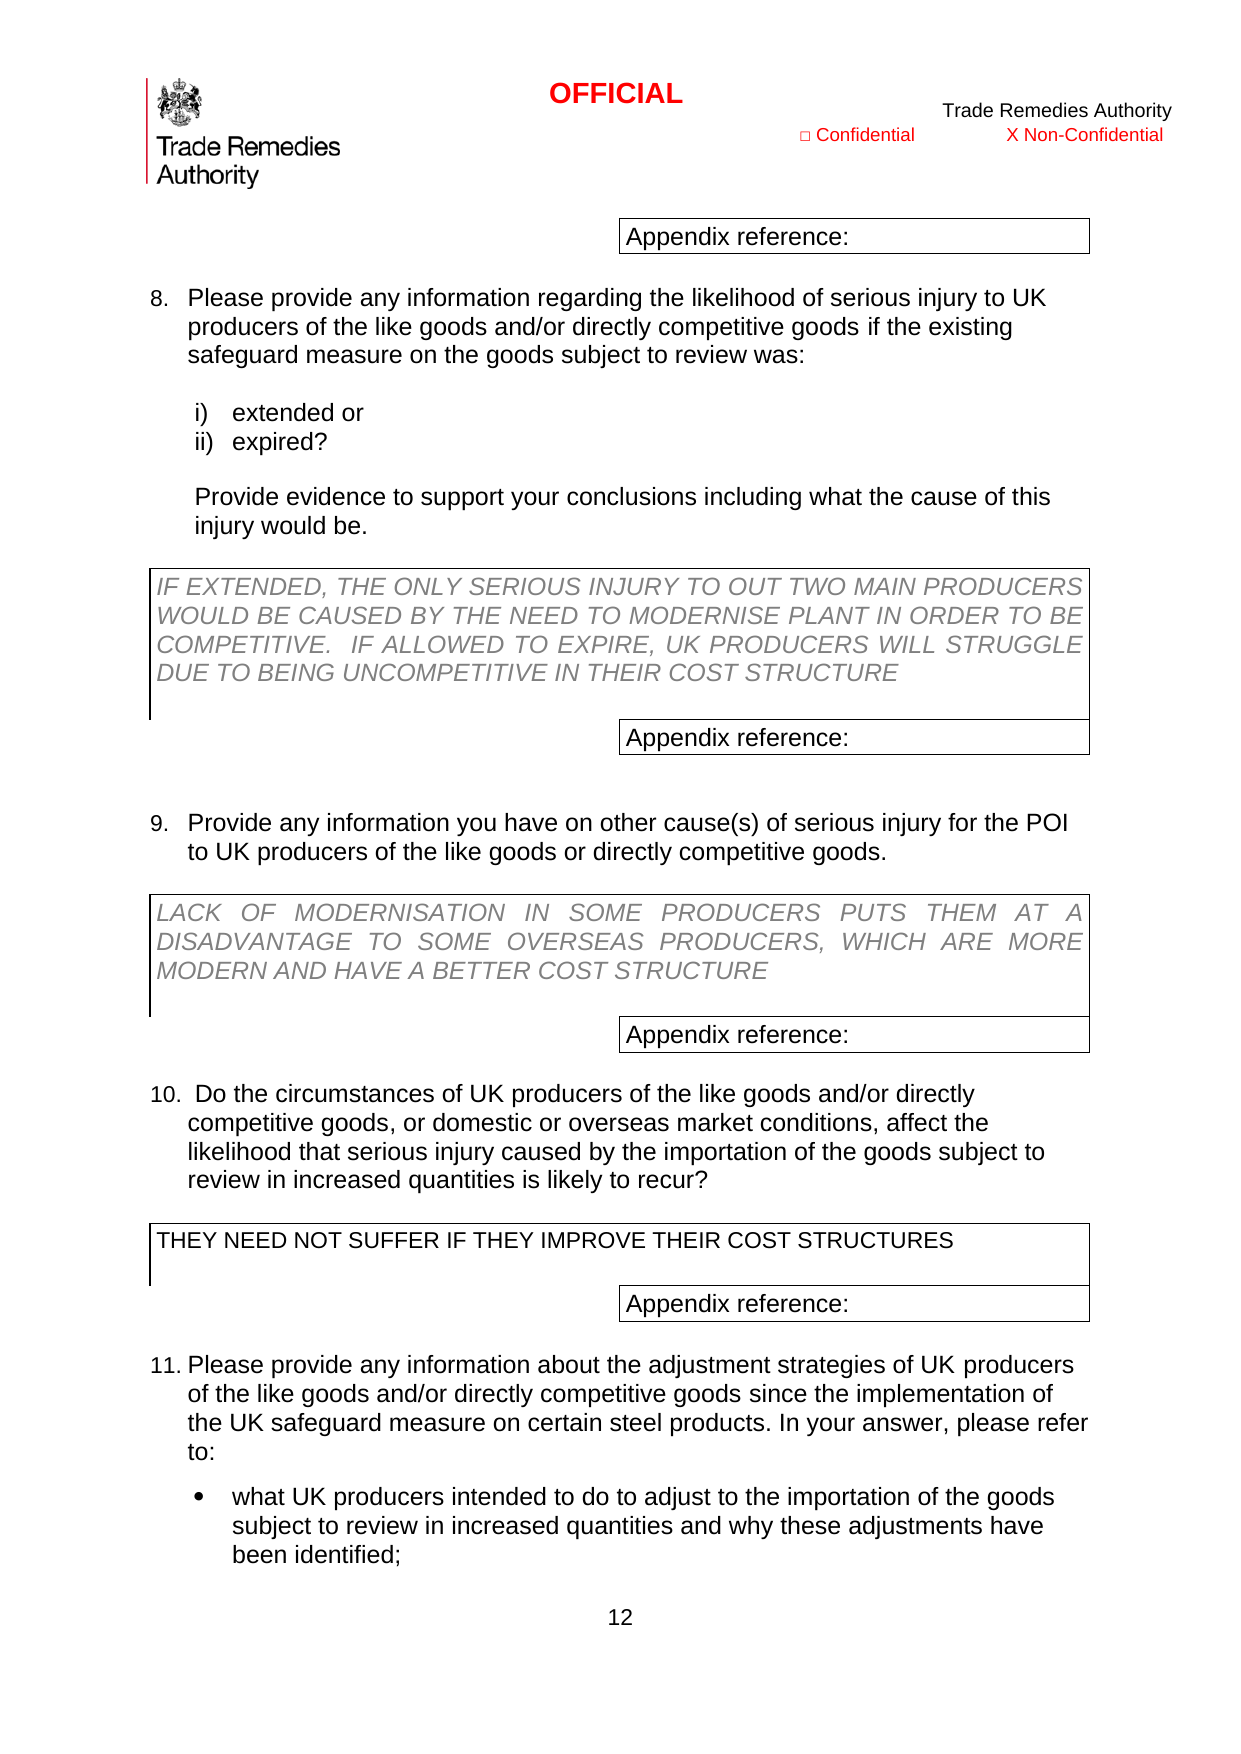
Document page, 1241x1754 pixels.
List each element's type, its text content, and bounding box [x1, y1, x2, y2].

list Please provide any information regarding the likelihood of serious injury to UK producers of the like goods and/or directly competitive goods if the existing safeguard measure on the goods subject to review was: [150, 283, 1090, 369]
list Please provide any information about the adjustment strategies of UK producers of the like goods and/or directly competitive goods since the implementation of the UK safeguard measure on certain steel products. In your answer, please refer to: [150, 1350, 1090, 1465]
table_cell Appendix reference: [620, 1286, 1089, 1321]
table_cell [150, 1286, 619, 1321]
table_header THEY NEED NOT SUFFER IF THEY IMPROVE THEIR COST STRUCTURES [151, 1224, 1089, 1285]
table_cell Appendix reference: [620, 219, 1089, 253]
list what UK producers intended to do to adjust to the importation of the goods subject to review in increased quantities and why these adjustments have been identified; [194, 1482, 1090, 1568]
table_cell Appendix reference: [620, 720, 1089, 754]
table_cell [150, 1017, 619, 1052]
table_header IF EXTENDED, THE ONLY SERIOUS INJURY TO OUT TWO MAIN PRODUCERS WOULD BE CAUSED BY THE NEED TO MODERNISE PLANT IN ORDER TO BE COMPETITIVE. IF ALLOWED TO EXPIRE, UK PRODUCERS WILL STRUGGLE DUE TO BEING UNCOMPETITIVE IN THEIR COST STRUCTURE [151, 569, 1089, 719]
list extended or [194, 398, 1090, 427]
list expired? [194, 427, 1090, 456]
list Provide any information you have on other cause(s) of serious injury for the POI to UK producers of the like goods or directly competitive goods. [150, 808, 1090, 866]
table_cell [150, 219, 619, 253]
table_header LACK OF MODERNISATION IN SOME PRODUCERS PUTS THEM AT A DISADVANTAGE TO SOME OVERSEAS PRODUCERS, WHICH ARE MORE MODERN AND HAVE A BETTER COST STRUCTURE [151, 895, 1089, 1016]
table_cell Appendix reference: [620, 1017, 1089, 1052]
text Provide evidence to support your conclusions including what the cause of this injury would be. [194, 482, 1090, 539]
list Do the circumstances of UK producers of the like goods and/or directly competitive goods, or domestic or overseas market conditions, affect the likelihood that serious injury caused by the importation of the goods subject to review in increased quantities is likely to recur? [150, 1079, 1090, 1194]
table_cell [150, 720, 619, 754]
